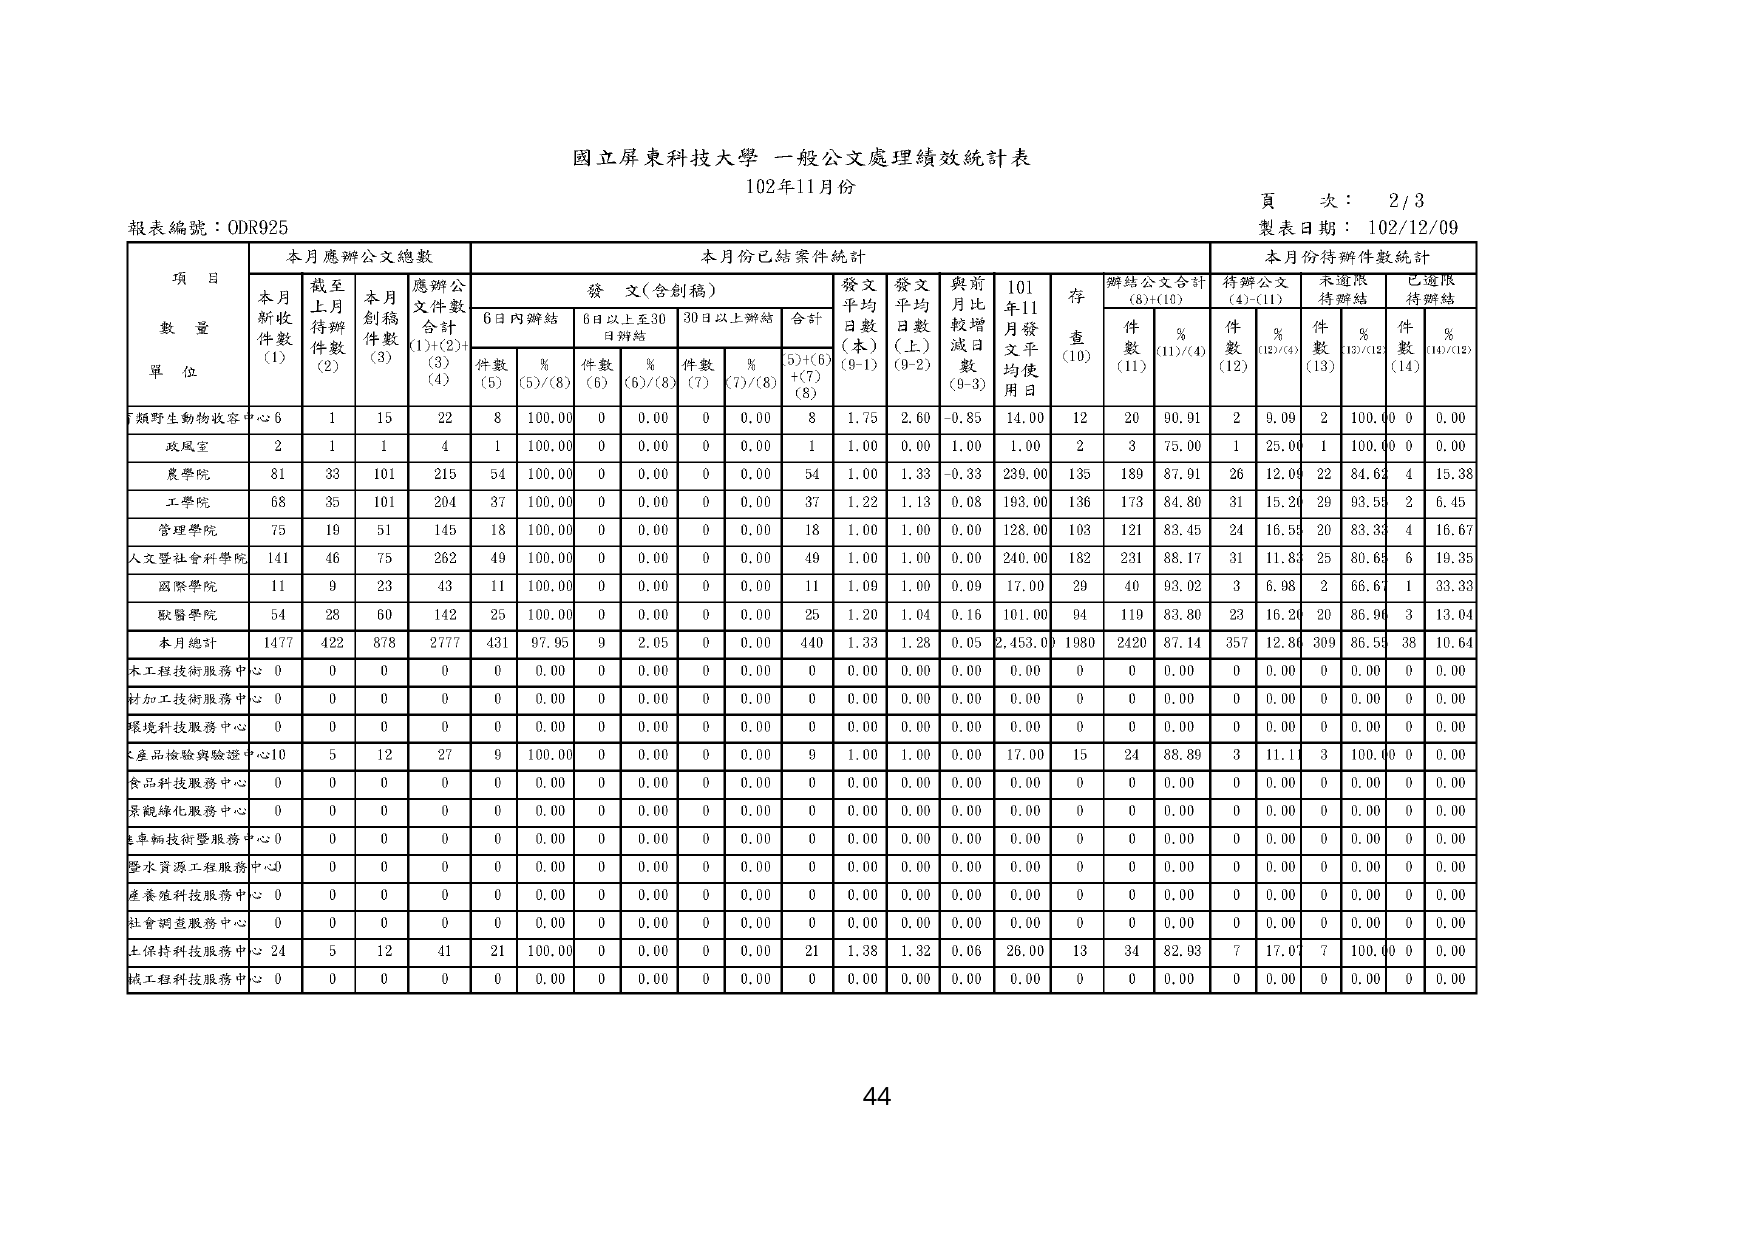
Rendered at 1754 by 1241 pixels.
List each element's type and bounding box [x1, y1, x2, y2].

picture [96, 98, 1516, 1025]
